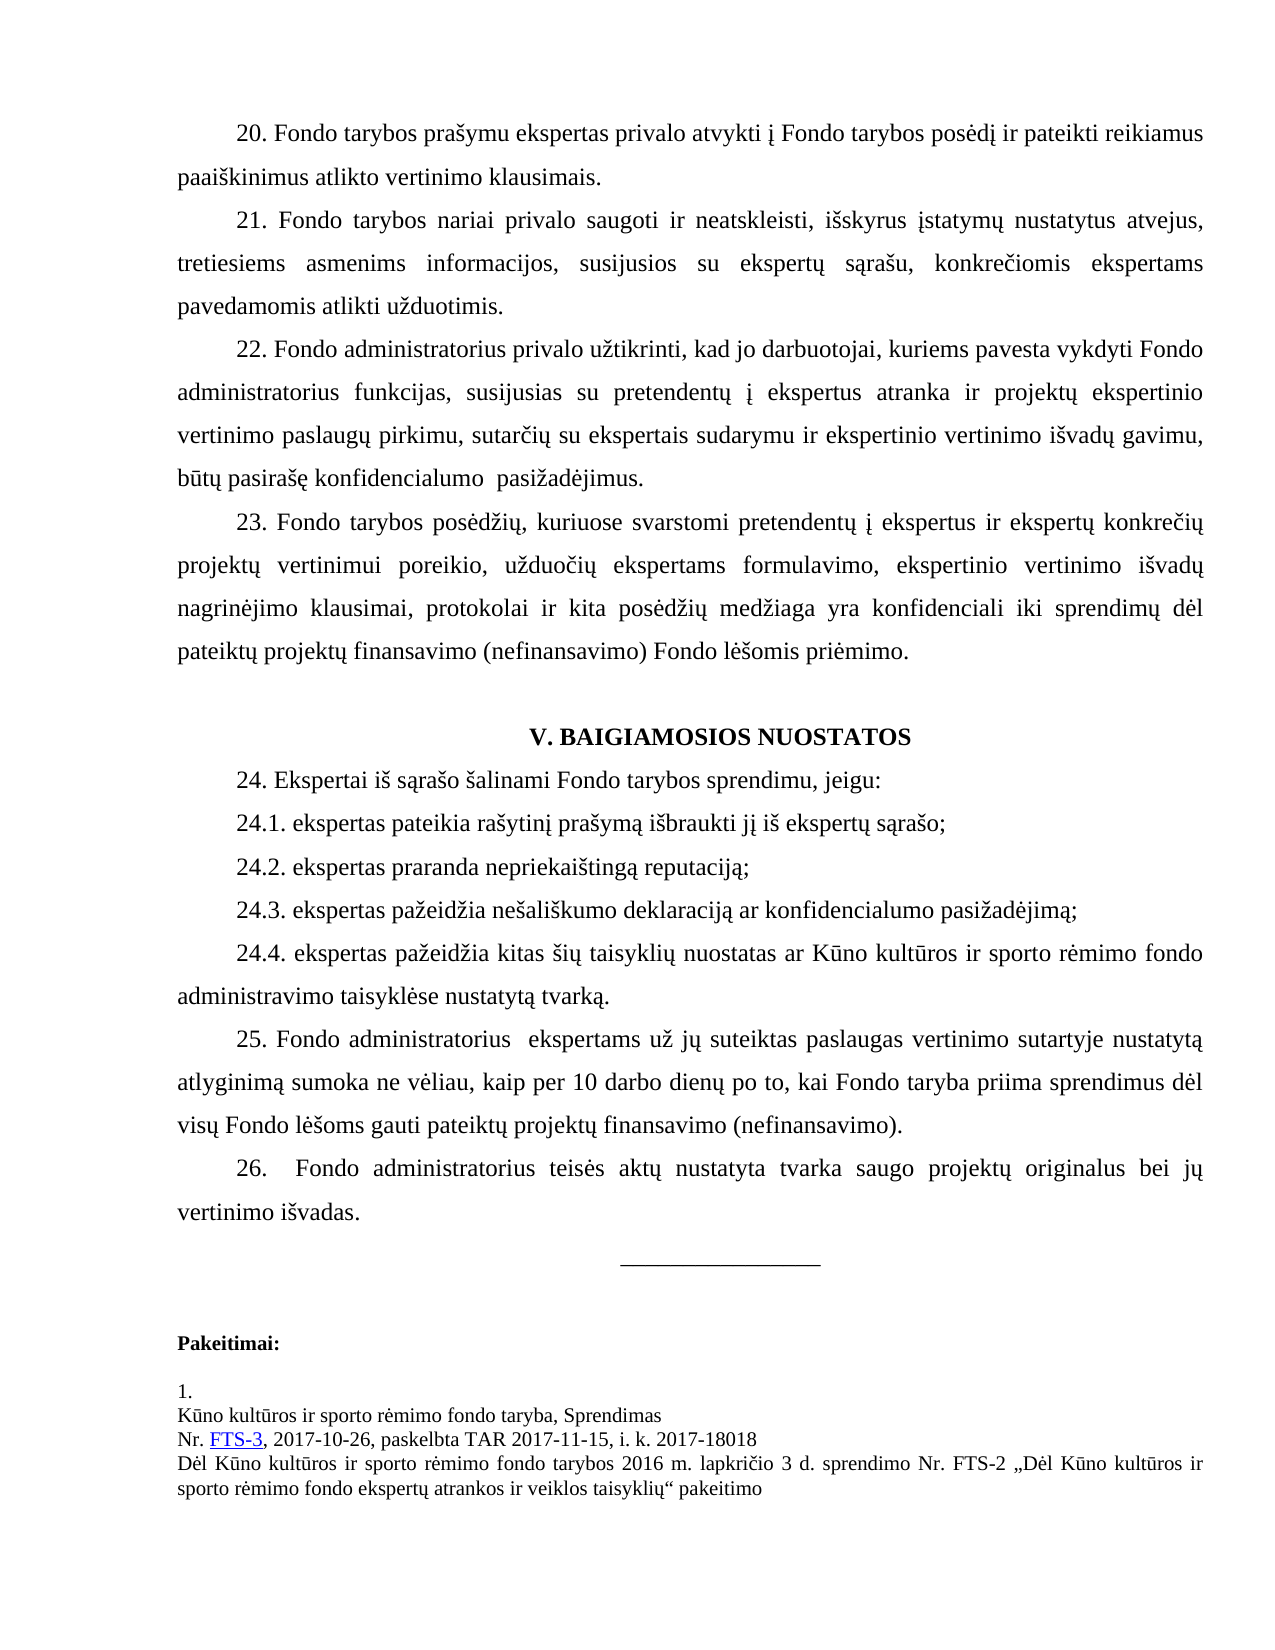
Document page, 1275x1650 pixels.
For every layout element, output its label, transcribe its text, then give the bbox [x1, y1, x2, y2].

text Dėl Kūno kultūros ir sporto rėmimo fondo tarybos 2016 m. lapkričio 3 d. sprendimo Nr. FTS-2 „Dėl Kūno kultūros ir sporto rėmimo fondo ekspertų atrankos ir veiklos taisyklių“ pakeitimo [177, 1451, 1204, 1499]
text 24.1. ekspertas pateikia rašytinį prašymą išbraukti jį iš ekspertų sąrašo; [177, 808, 1204, 837]
text Kūno kultūros ir sporto rėmimo fondo taryba, Sprendimas [177, 1403, 1204, 1427]
text 25. Fondo administratorius ekspertams už jų suteiktas paslaugas vertinimo sutartyje nustatytą atlyginimą sumoka ne vėliau, kaip per 10 darbo dienų po to, kai Fondo taryba priima sprendimus dėl visų Fondo lėšoms gauti pateiktų projektų finansavimo (nefinansavimo). [177, 1024, 1204, 1139]
text ________________ [177, 1240, 1204, 1268]
text 20. Fondo tarybos prašymu ekspertas privalo atvykti į Fondo tarybos posėdį ir pateikti reikiamus paaiškinimus atlikto vertinimo klausimais. [177, 118, 1204, 190]
text 24.3. ekspertas pažeidžia nešališkumo deklaraciją ar konfidencialumo pasižadėjimą; [177, 895, 1204, 923]
text 22. Fondo administratorius privalo užtikrinti, kad jo darbuotojai, kuriems pavesta vykdyti Fondo administratorius funkcijas, susijusias su pretendentų į ekspertus atranka ir projektų ekspertinio vertinimo paslaugų pirkimu, sutarčių su ekspertais sudarymu ir ekspertinio vertinimo išvadų gavimu, būtų pasirašę konfidencialumo pasižadėjimus. [177, 334, 1204, 492]
text V. BAIGIAMOSIOS NUOSTATOS [177, 722, 1204, 751]
text 23. Fondo tarybos posėdžių, kuriuose svarstomi pretendentų į ekspertus ir ekspertų konkrečių projektų vertinimui poreikio, užduočių ekspertams formulavimo, ekspertinio vertinimo išvadų nagrinėjimo klausimai, protokolai ir kita posėdžių medžiaga yra konfidenciali iki sprendimų dėl pateiktų projektų finansavimo (nefinansavimo) Fondo lėšomis priėmimo. [177, 507, 1204, 665]
text 21. Fondo tarybos nariai privalo saugoti ir neatskleisti, išskyrus įstatymų nustatytus atvejus, tretiesiems asmenims informacijos, susijusios su ekspertų sąrašu, konkrečiomis ekspertams pavedamomis atlikti užduotimis. [177, 205, 1204, 320]
text 24. Ekspertai iš sąrašo šalinami Fondo tarybos sprendimu, jeigu: [177, 765, 1204, 794]
text 24.2. ekspertas praranda nepriekaištingą reputaciją; [177, 852, 1204, 880]
text 24.4. ekspertas pažeidžia kitas šių taisyklių nuostatas ar Kūno kultūros ir sporto rėmimo fondo administravimo taisyklėse nustatytą tvarką. [177, 938, 1204, 1010]
text Pakeitimai: [177, 1331, 1204, 1355]
text 1. [177, 1379, 1204, 1403]
text Nr. FTS-3, 2017-10-26, paskelbta TAR 2017-11-15, i. k. 2017-18018 [177, 1427, 1204, 1451]
text 26. Fondo administratorius teisės aktų nustatyta tvarka saugo projektų originalus bei jų vertinimo išvadas. [177, 1153, 1204, 1225]
